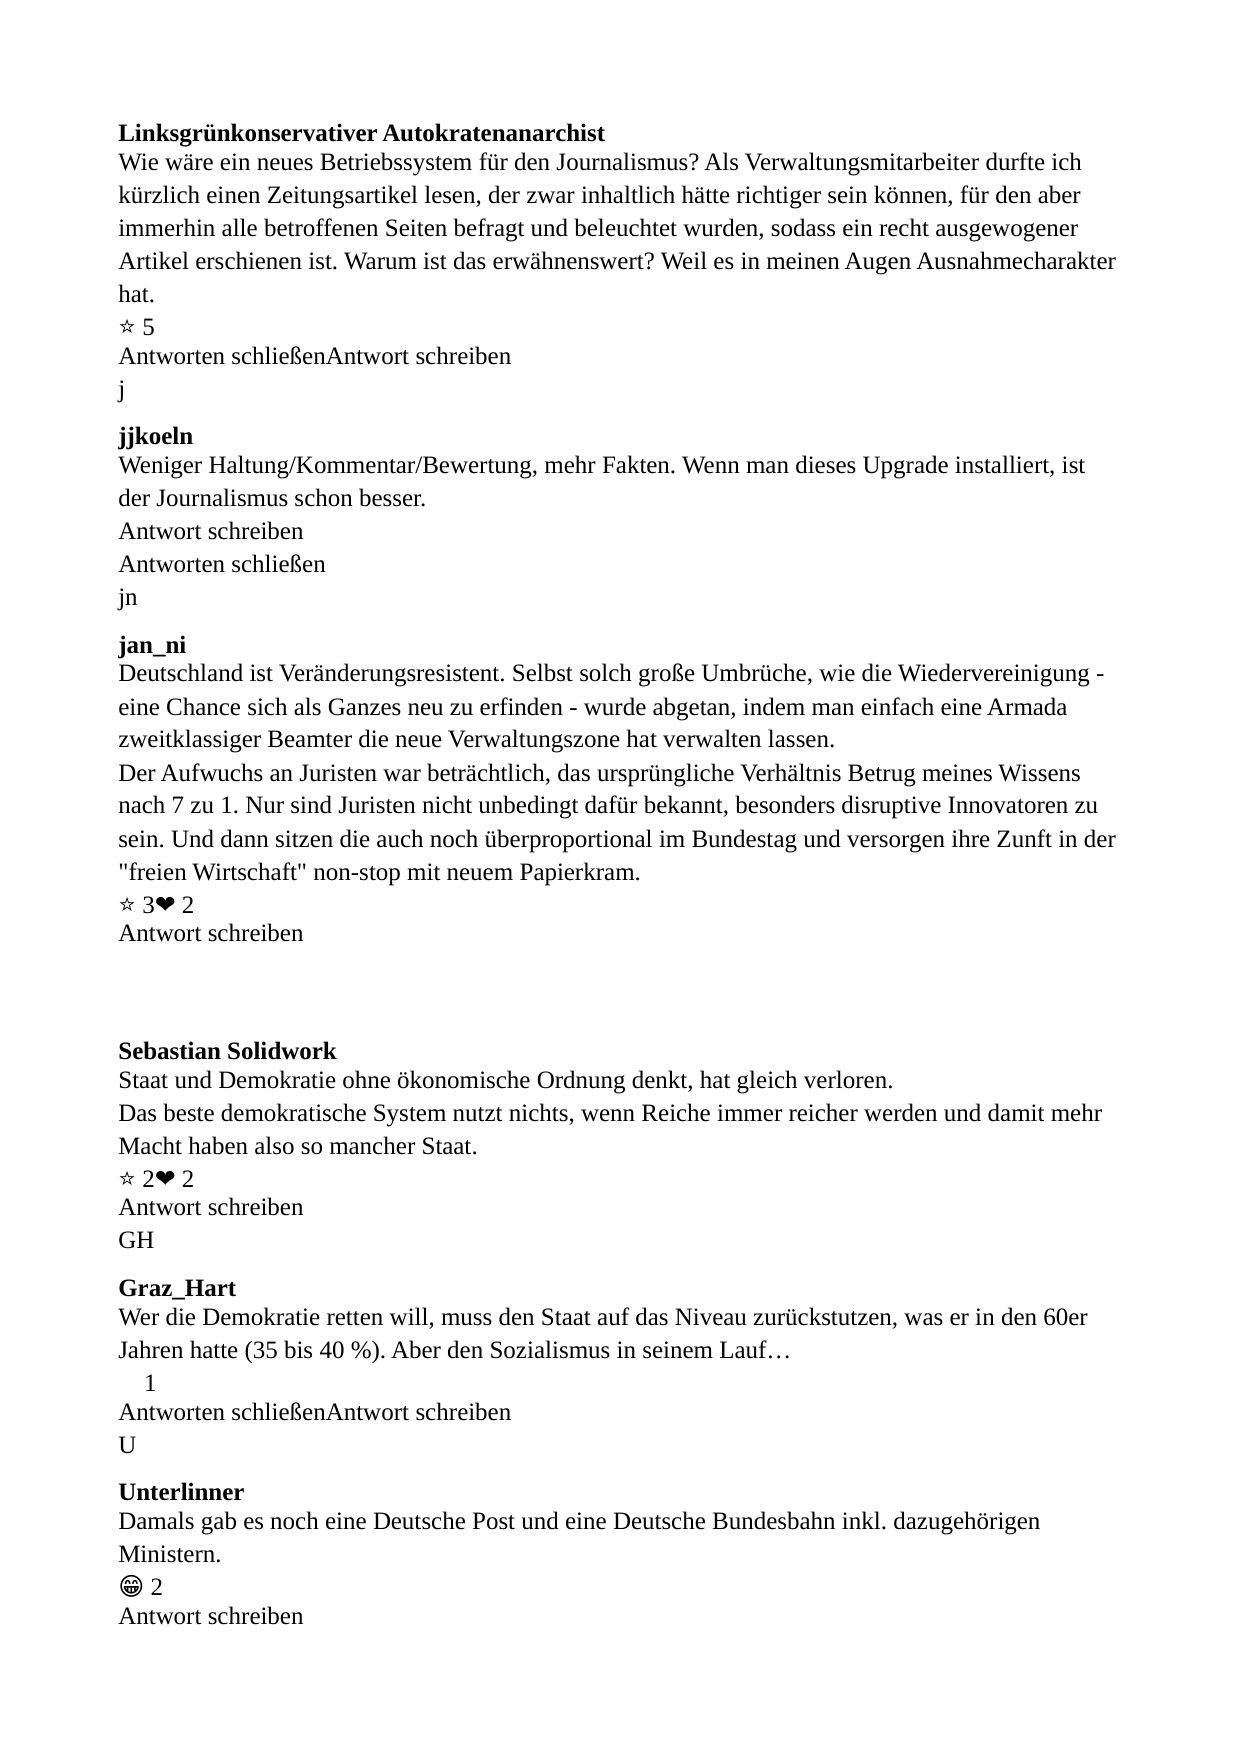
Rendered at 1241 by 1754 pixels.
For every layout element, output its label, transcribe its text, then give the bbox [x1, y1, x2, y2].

subtitle Sebastian Solidwork [118, 1036, 1122, 1065]
text ⭐️ 3❤️ 2 [118, 890, 1122, 918]
text Antwort schreiben [118, 918, 1122, 947]
subtitle Graz_Hart [118, 1273, 1122, 1302]
text 🙁 1 [118, 1368, 1122, 1397]
subtitle Unterlinner [118, 1477, 1122, 1506]
subtitle Linksgrünkonservativer Autokratenanarchist [118, 118, 1122, 147]
text ⭐️ 2❤️ 2 [118, 1164, 1122, 1192]
text Damals gab es noch eine Deutsche Post und eine Deutsche Bundesbahn inkl. dazugehörigen Ministern. [118, 1506, 1122, 1568]
text GH [118, 1226, 1122, 1254]
text Antworten schließenAntwort schreiben [118, 1397, 1122, 1425]
text Deutschland ist Veränderungsresistent. Selbst solch große Umbrüche, wie die Wiedervereinigung - eine Chance sich als Ganzes neu zu erfinden - wurde abgetan, indem man einfach eine Armada zweitklassiger Beamter die neue Verwaltungszone hat verwalten lassen. [118, 658, 1122, 753]
subtitle jjkoeln [118, 421, 1122, 450]
text Staat und Demokratie ohne ökonomische Ordnung denkt, hat gleich verloren. [118, 1065, 1122, 1093]
text j [118, 374, 1122, 402]
subtitle jan_ni [118, 630, 1122, 658]
text Das beste demokratische System nutzt nichts, wenn Reiche immer reicher werden und damit mehr Macht haben also so mancher Staat. [118, 1098, 1122, 1159]
text Antworten schließenAntwort schreiben [118, 341, 1122, 369]
text Antwort schreiben [118, 516, 1122, 545]
text 😁 2 [118, 1572, 1122, 1601]
text Antwort schreiben [118, 1192, 1122, 1221]
text ⭐️ 5 [118, 312, 1122, 341]
text Antworten schließen [118, 549, 1122, 578]
text Antwort schreiben [118, 1601, 1122, 1629]
text Wie wäre ein neues Betriebssystem für den Journalismus? Als Verwaltungsmitarbeiter durfte ich kürzlich einen Zeitungsartikel lesen, der zwar inhaltlich hätte richtiger sein können, für den aber immerhin alle betroffenen Seiten befragt und beleuchtet wurden, sodass ein recht ausgewogener Artikel erschienen ist. Warum ist das erwähnenswert? Weil es in meinen Augen Ausnahmecharakter hat. [118, 147, 1122, 308]
text jn [118, 582, 1122, 611]
text Wer die Demokratie retten will, muss den Staat auf das Niveau zurückstutzen, was er in den 60er Jahren hatte (35 bis 40 %). Aber den Sozialismus in seinem Lauf… [118, 1302, 1122, 1364]
text Weniger Haltung/Kommentar/Bewertung, mehr Fakten. Wenn man dieses Upgrade installiert, ist der Journalismus schon besser. [118, 450, 1122, 512]
text Der Aufwuchs an Juristen war beträchtlich, das ursprüngliche Verhältnis Betrug meines Wissens nach 7 zu 1. Nur sind Juristen nicht unbedingt dafür bekannt, besonders disruptive Innovatoren zu sein. Und dann sitzen die auch noch überproportional im Bundestag und versorgen ihre Zunft in der "freien Wirtschaft" non-stop mit neuem Papierkram. [118, 758, 1122, 885]
text U [118, 1430, 1122, 1458]
